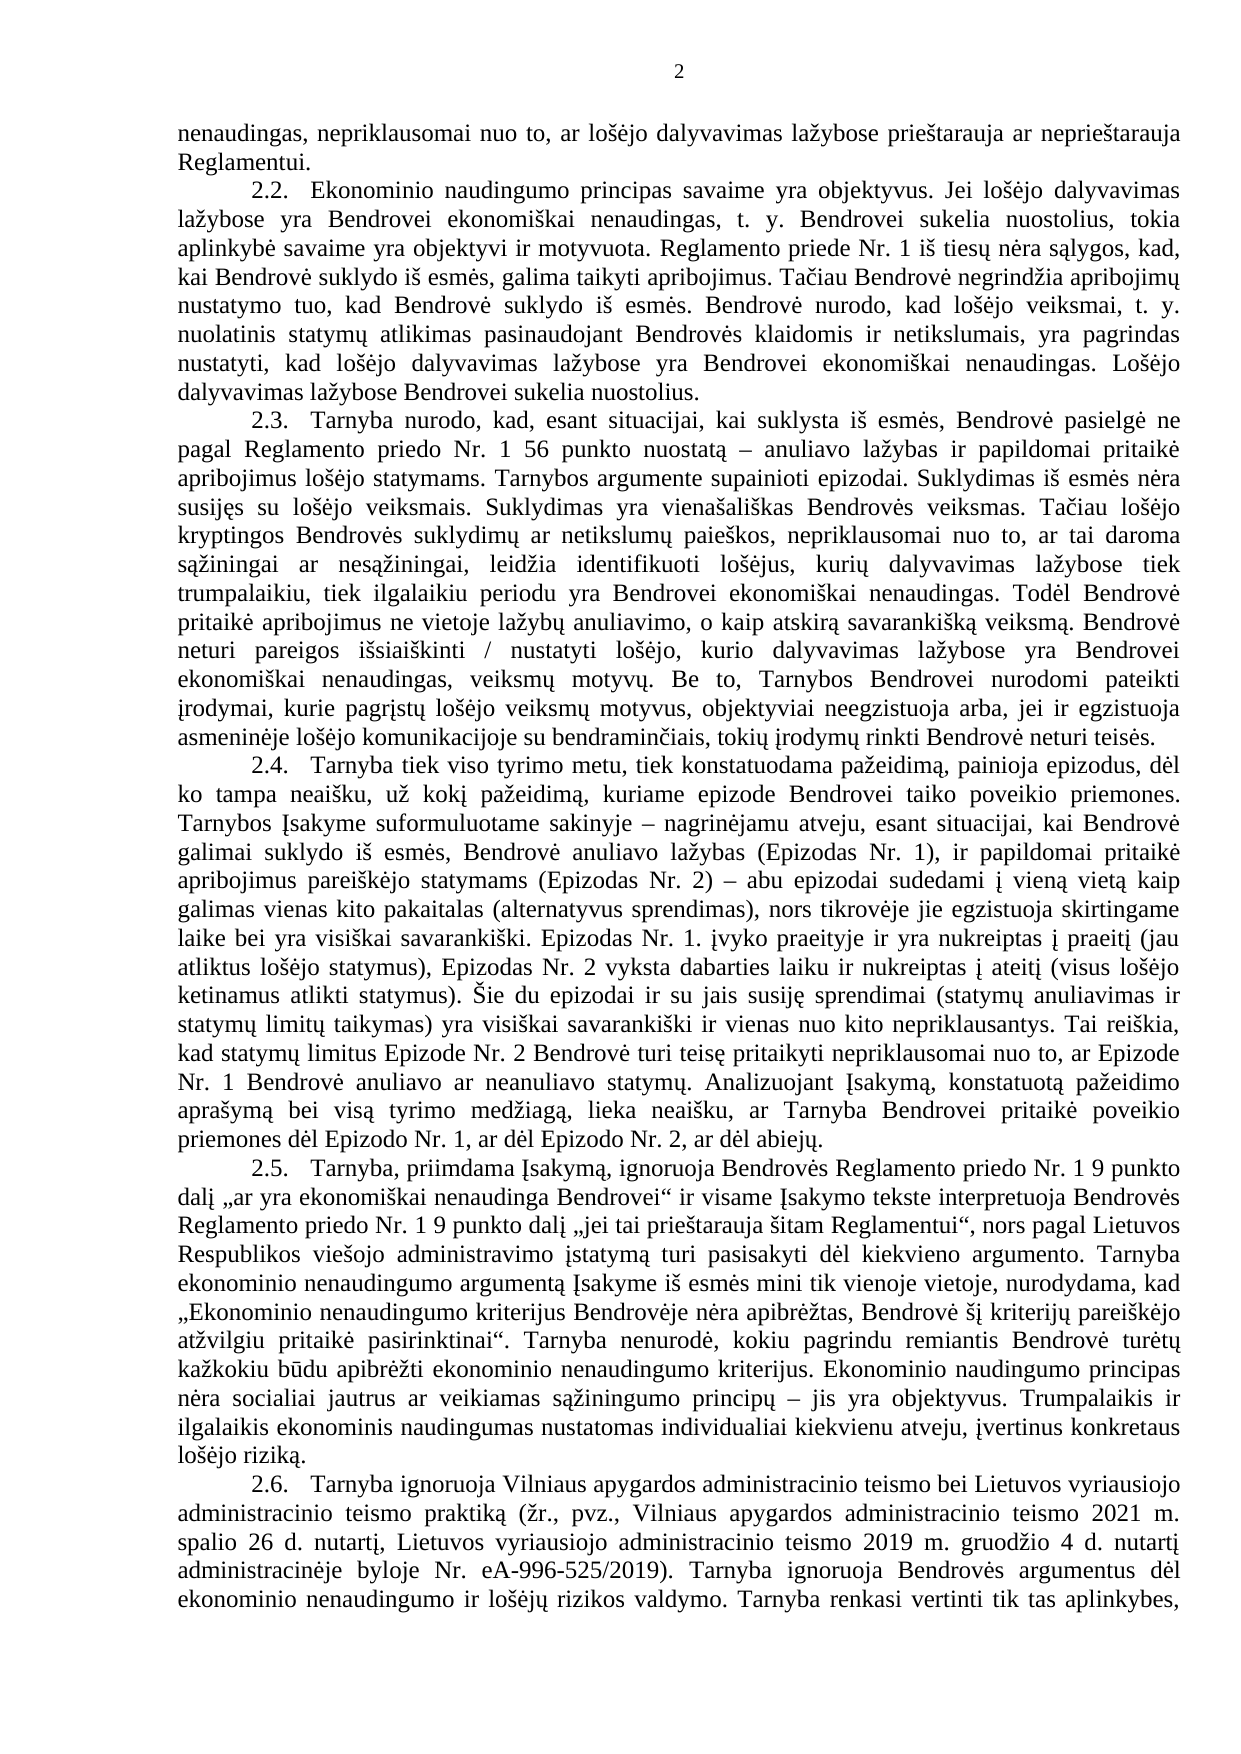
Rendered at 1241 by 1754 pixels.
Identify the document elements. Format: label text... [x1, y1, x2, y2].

text nenaudingas, nepriklausomai nuo to, ar lošėjo dalyvavimas lažybose prieštarauja ar neprieštarauja Reglamentui. [177, 118, 1181, 176]
text 2.6. Tarnyba ignoruoja Vilniaus apygardos administracinio teismo bei Lietuvos vyriausiojo administracinio teismo praktiką (žr., pvz., Vilniaus apygardos administracinio teismo 2021 m. spalio 26 d. nutartį, Lietuvos vyriausiojo administracinio teismo 2019 m. gruodžio 4 d. nutartį administracinėje byloje Nr. eA-996-525/2019). Tarnyba ignoruoja Bendrovės argumentus dėl ekonominio nenaudingumo ir lošėjų rizikos valdymo. Tarnyba renkasi vertinti tik tas aplinkybes, [177, 1469, 1181, 1613]
text 2.3. Tarnyba nurodo, kad, esant situacijai, kai suklysta iš esmės, Bendrovė pasielgė ne pagal Reglamento priedo Nr. 1 56 punkto nuostatą – anuliavo lažybas ir papildomai pritaikė apribojimus lošėjo statymams. Tarnybos argumente supainioti epizodai. Suklydimas iš esmės nėra susijęs su lošėjo veiksmais. Suklydimas yra vienašališkas Bendrovės veiksmas. Tačiau lošėjo kryptingos Bendrovės suklydimų ar netikslumų paieškos, nepriklausomai nuo to, ar tai daroma sąžiningai ar nesąžiningai, leidžia identifikuoti lošėjus, kurių dalyvavimas lažybose tiek trumpalaikiu, tiek ilgalaikiu periodu yra Bendrovei ekonomiškai nenaudingas. Todėl Bendrovė pritaikė apribojimus ne vietoje lažybų anuliavimo, o kaip atskirą savarankišką veiksmą. Bendrovė neturi pareigos išsiaiškinti / nustatyti lošėjo, kurio dalyvavimas lažybose yra Bendrovei ekonomiškai nenaudingas, veiksmų motyvų. Be to, Tarnybos Bendrovei nurodomi pateikti įrodymai, kurie pagrįstų lošėjo veiksmų motyvus, objektyviai neegzistuoja arba, jei ir egzistuoja asmeninėje lošėjo komunikacijoje su bendraminčiais, tokių įrodymų rinkti Bendrovė neturi teisės. [177, 406, 1181, 751]
text 2.4. Tarnyba tiek viso tyrimo metu, tiek konstatuodama pažeidimą, painioja epizodus, dėl ko tampa neaišku, už kokį pažeidimą, kuriame epizode Bendrovei taiko poveikio priemones. Tarnybos Įsakyme suformuluotame sakinyje – nagrinėjamu atveju, esant situacijai, kai Bendrovė galimai suklydo iš esmės, Bendrovė anuliavo lažybas (Epizodas Nr. 1), ir papildomai pritaikė apribojimus pareiškėjo statymams (Epizodas Nr. 2) – abu epizodai sudedami į vieną vietą kaip galimas vienas kito pakaitalas (alternatyvus sprendimas), nors tikrovėje jie egzistuoja skirtingame laike bei yra visiškai savarankiški. Epizodas Nr. 1. įvyko praeityje ir yra nukreiptas į praeitį (jau atliktus lošėjo statymus), Epizodas Nr. 2 vyksta dabarties laiku ir nukreiptas į ateitį (visus lošėjo ketinamus atlikti statymus). Šie du epizodai ir su jais susiję sprendimai (statymų anuliavimas ir statymų limitų taikymas) yra visiškai savarankiški ir vienas nuo kito nepriklausantys. Tai reiškia, kad statymų limitus Epizode Nr. 2 Bendrovė turi teisę pritaikyti nepriklausomai nuo to, ar Epizode Nr. 1 Bendrovė anuliavo ar neanuliavo statymų. Analizuojant Įsakymą, konstatuotą pažeidimo aprašymą bei visą tyrimo medžiagą, lieka neaišku, ar Tarnyba Bendrovei pritaikė poveikio priemones dėl Epizodo Nr. 1, ar dėl Epizodo Nr. 2, ar dėl abiejų. [177, 751, 1181, 1153]
text 2.2. Ekonominio naudingumo principas savaime yra objektyvus. Jei lošėjo dalyvavimas lažybose yra Bendrovei ekonomiškai nenaudingas, t. y. Bendrovei sukelia nuostolius, tokia aplinkybė savaime yra objektyvi ir motyvuota. Reglamento priede Nr. 1 iš tiesų nėra sąlygos, kad, kai Bendrovė suklydo iš esmės, galima taikyti apribojimus. Tačiau Bendrovė negrindžia apribojimų nustatymo tuo, kad Bendrovė suklydo iš esmės. Bendrovė nurodo, kad lošėjo veiksmai, t. y. nuolatinis statymų atlikimas pasinaudojant Bendrovės klaidomis ir netikslumais, yra pagrindas nustatyti, kad lošėjo dalyvavimas lažybose yra Bendrovei ekonomiškai nenaudingas. Lošėjo dalyvavimas lažybose Bendrovei sukelia nuostolius. [177, 176, 1181, 406]
text 2.5. Tarnyba, priimdama Įsakymą, ignoruoja Bendrovės Reglamento priedo Nr. 1 9 punkto dalį „ar yra ekonomiškai nenaudinga Bendrovei“ ir visame Įsakymo tekste interpretuoja Bendrovės Reglamento priedo Nr. 1 9 punkto dalį „jei tai prieštarauja šitam Reglamentui“, nors pagal Lietuvos Respublikos viešojo administravimo įstatymą turi pasisakyti dėl kiekvieno argumento. Tarnyba ekonominio nenaudingumo argumentą Įsakyme iš esmės mini tik vienoje vietoje, nurodydama, kad „Ekonominio nenaudingumo kriterijus Bendrovėje nėra apibrėžtas, Bendrovė šį kriterijų pareiškėjo atžvilgiu pritaikė pasirinktinai“. Tarnyba nenurodė, kokiu pagrindu remiantis Bendrovė turėtų kažkokiu būdu apibrėžti ekonominio nenaudingumo kriterijus. Ekonominio naudingumo principas nėra socialiai jautrus ar veikiamas sąžiningumo principų – jis yra objektyvus. Trumpalaikis ir ilgalaikis ekonominis naudingumas nustatomas individualiai kiekvienu atveju, įvertinus konkretaus lošėjo riziką. [177, 1153, 1181, 1469]
